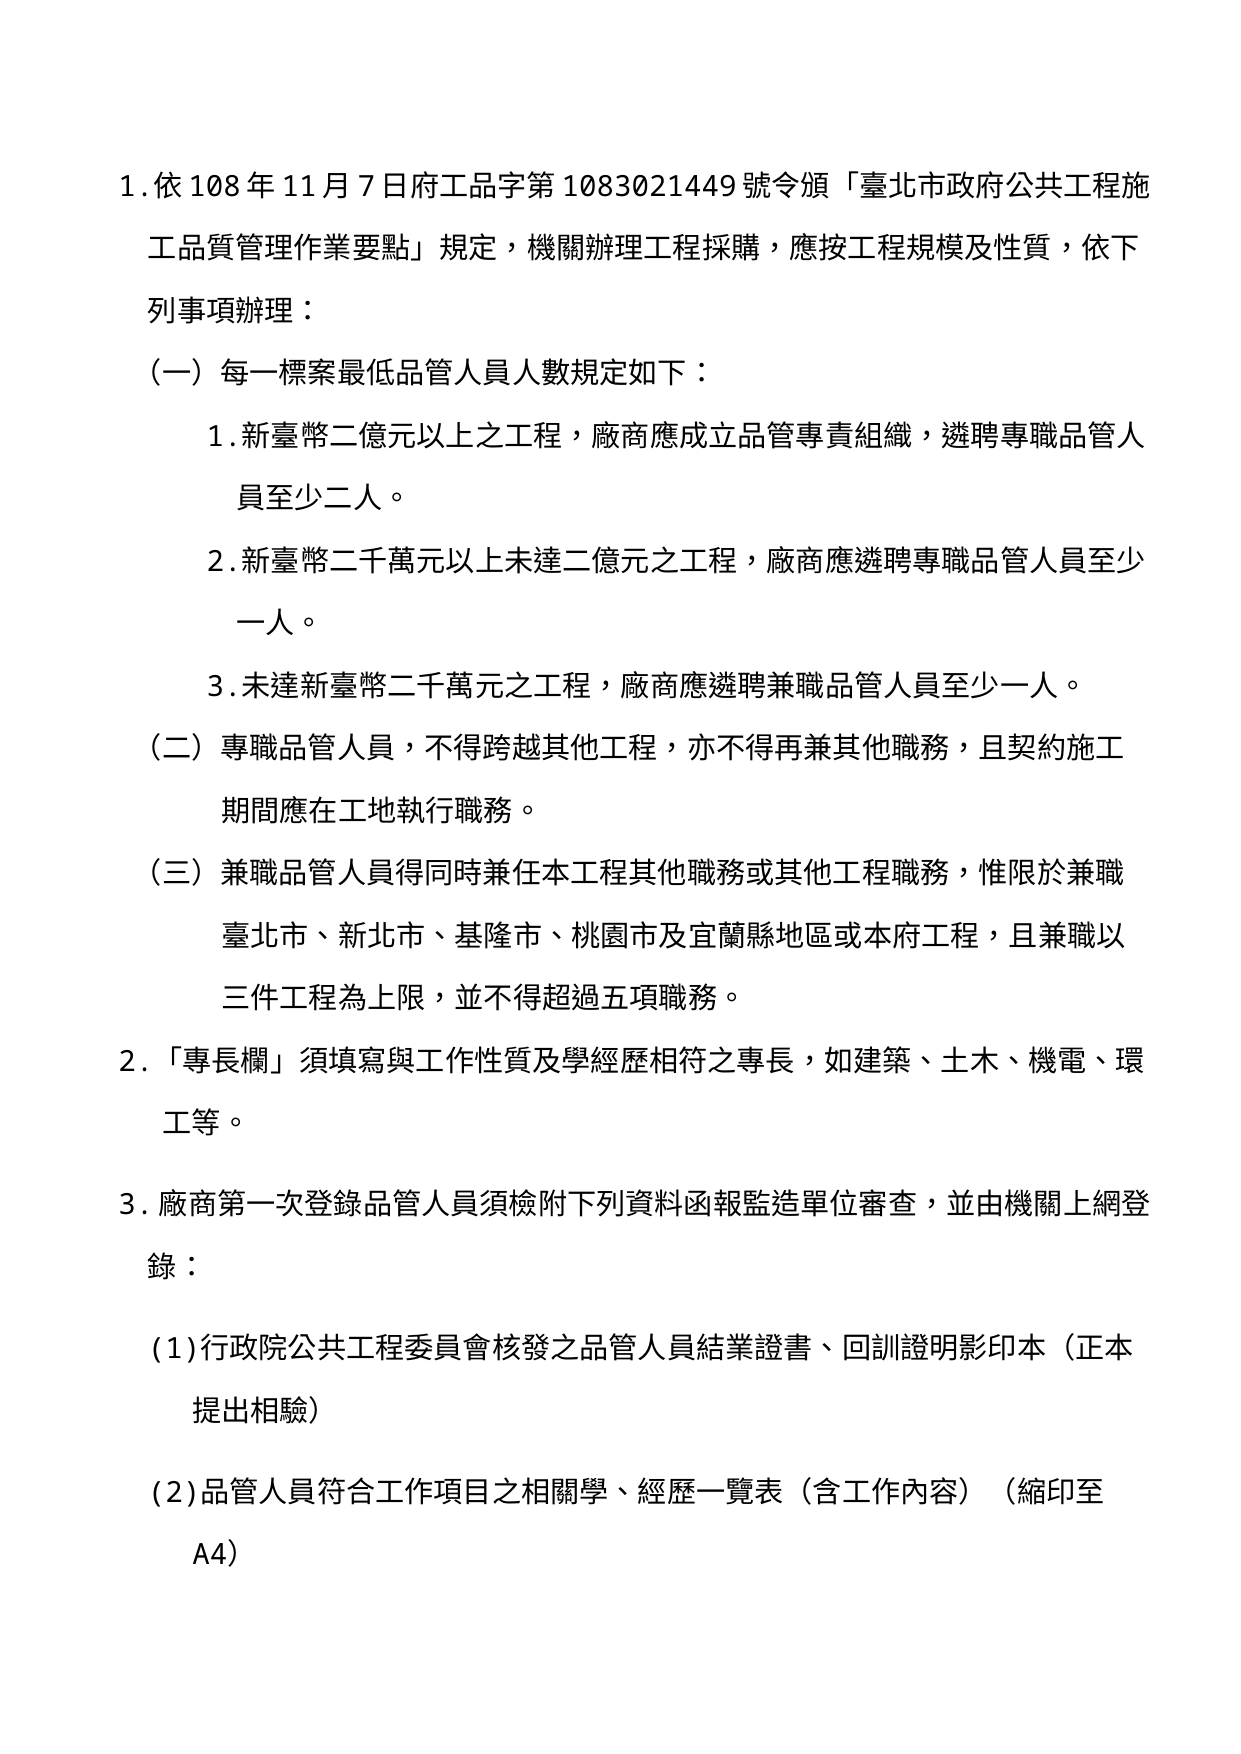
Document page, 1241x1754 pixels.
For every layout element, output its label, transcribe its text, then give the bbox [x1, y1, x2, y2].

text (1)行政院公共工程委員會核發之品管人員結業證書、回訓證明影印本（正本提出相驗） [148, 1304, 1152, 1429]
text 3. 廠商第一次登錄品管人員須檢附下列資料函報監造單位審查，並由機關上網登錄： [118, 1160, 1152, 1285]
text （一）每一標案最低品管人員人數規定如下： [118, 329, 1152, 392]
text 2.新臺幣二千萬元以上未達二億元之工程，廠商應遴聘專職品管人員至少一人。 [206, 517, 1152, 642]
text （二）專職品管人員，不得跨越其他工程，亦不得再兼其他職務，且契約施工期間應在工地執行職務。 [133, 704, 1152, 829]
text 1.新臺幣二億元以上之工程，廠商應成立品管專責組織，遴聘專職品管人員至少二人。 [206, 392, 1152, 517]
text 1.依108年11月7日府工品字第1083021449號令頒「臺北市政府公共工程施工品質管理作業要點」規定，機關辦理工程採購，應按工程規模及性質，依下列事項辦理： [118, 142, 1152, 329]
text 2.「專長欄」須填寫與工作性質及學經歷相符之專長，如建築、土木、機電、環工等。 [118, 1017, 1152, 1142]
text (2)品管人員符合工作項目之相關學、經歷一覽表（含工作內容）（縮印至A4） [148, 1448, 1152, 1573]
text （三）兼職品管人員得同時兼任本工程其他職務或其他工程職務，惟限於兼職臺北市、新北市、基隆市、桃園市及宜蘭縣地區或本府工程，且兼職以三件工程為上限，並不得超過五項職務。 [133, 829, 1152, 1017]
text 3.未達新臺幣二千萬元之工程，廠商應遴聘兼職品管人員至少一人。 [206, 642, 1152, 704]
